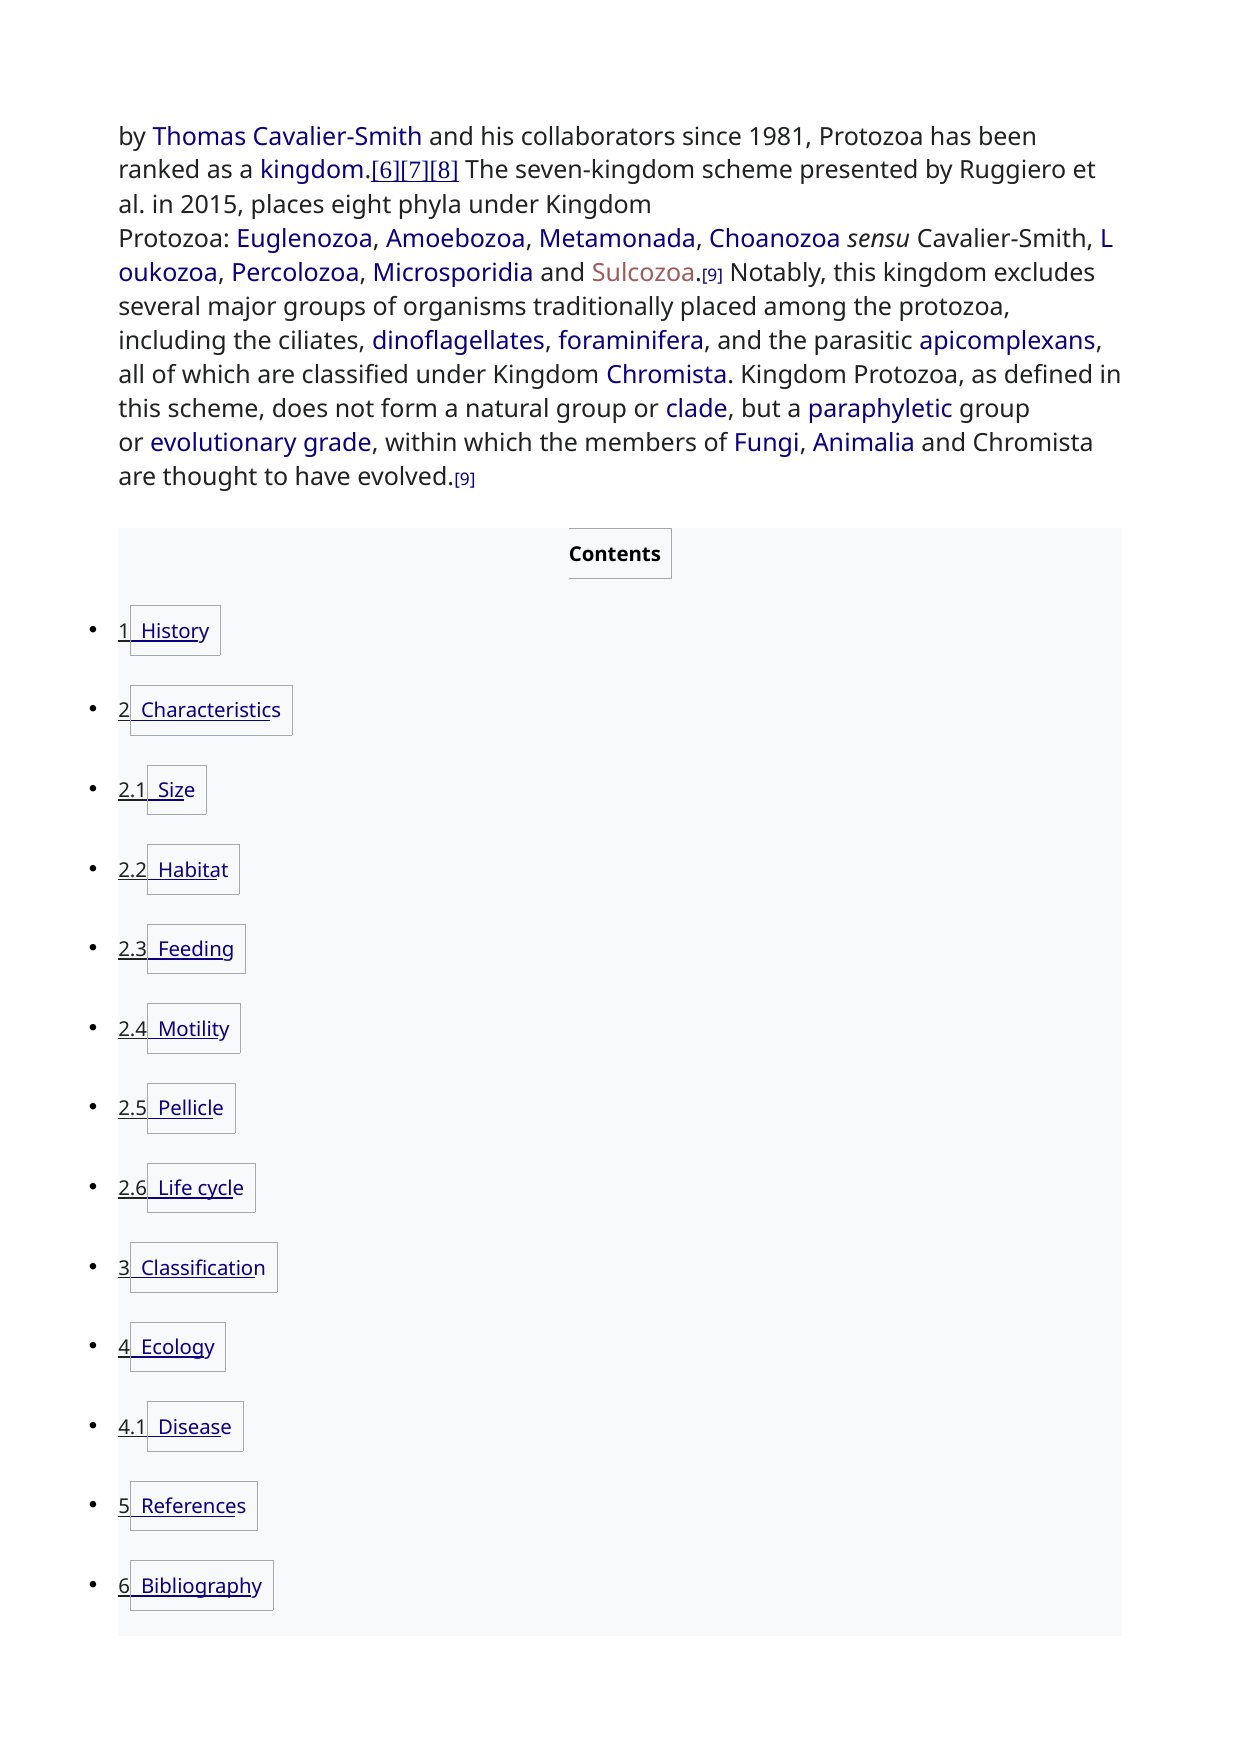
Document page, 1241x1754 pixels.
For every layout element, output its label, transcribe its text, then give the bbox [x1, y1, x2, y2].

list 2.2 [118, 844, 147, 879]
list [241, 1003, 1122, 1053]
list 2.5 [118, 1083, 147, 1118]
list 2.1Size [118, 801, 147, 814]
list 2.6Life cycle [118, 1162, 255, 1197]
list [118, 960, 147, 973]
list [236, 1083, 1122, 1133]
list [240, 844, 1122, 894]
list [118, 1039, 147, 1053]
list Motility [148, 1004, 240, 1053]
list [118, 1437, 147, 1451]
list 2.1Size [148, 766, 206, 814]
subtitle [672, 528, 1122, 578]
list [244, 1401, 1122, 1451]
list 2.4 [118, 1003, 147, 1038]
list 2.6Life cycle [256, 1162, 1122, 1212]
list Ecology [131, 1323, 225, 1371]
text by Thomas Cavalier-Smith and his collaborators since 1981, Protozoa has been ranked as a kingdom.[6][7][8] The seven-kingdom scheme presented by Ruggiero et al. in 2015, places eight phyla under Kingdom Protozoa: Euglenozoa, Amoebozoa, Metamonada, Choanozoa sensu Cavalier-Smith, Loukozoa, Percolozoa, Microsporidia and Sulcozoa.[9] Notably, this kingdom excludes several major groups of organisms traditionally placed among the protozoa, including the ciliates, dinoflagellates, foraminifera, and the parasitic apicomplexans, all of which are classified under Kingdom Chromista. Kingdom Protozoa, as defined in this scheme, does not form a natural group or clade, but a paraphyletic group or evolutionary grade, within which the members of Fungi, Animalia and Chromista are thought to have evolved.[9] [118, 118, 1122, 493]
list [258, 1481, 1122, 1531]
list 6 [118, 1560, 130, 1595]
list [293, 685, 1122, 735]
list 1 [118, 605, 130, 640]
list Habitat [148, 845, 239, 894]
list [278, 1242, 1122, 1292]
list 2 [118, 685, 130, 720]
list Bibliography [131, 1561, 273, 1610]
list Disease [148, 1402, 243, 1451]
list References [131, 1482, 257, 1530]
list 5 [118, 1481, 130, 1516]
list 4.1 [118, 1401, 147, 1436]
list Characteristics [131, 686, 292, 735]
list History [131, 606, 220, 655]
subtitle Contents [118, 528, 671, 578]
list Classification [131, 1243, 277, 1292]
list [221, 605, 1122, 655]
list 2.3 [118, 924, 147, 958]
list Pellicle [148, 1084, 235, 1133]
list 3 [118, 1242, 130, 1277]
list 2.1Size [207, 764, 1122, 814]
list 2.1Size [118, 764, 206, 799]
list 2.6Life cycle [118, 1199, 147, 1212]
list [246, 924, 1122, 973]
list Feeding [148, 925, 245, 973]
list 2.6Life cycle [148, 1164, 255, 1212]
list [118, 1119, 147, 1133]
list [274, 1560, 1122, 1610]
list 4 [118, 1322, 130, 1356]
list [118, 880, 147, 894]
list [226, 1322, 1122, 1371]
